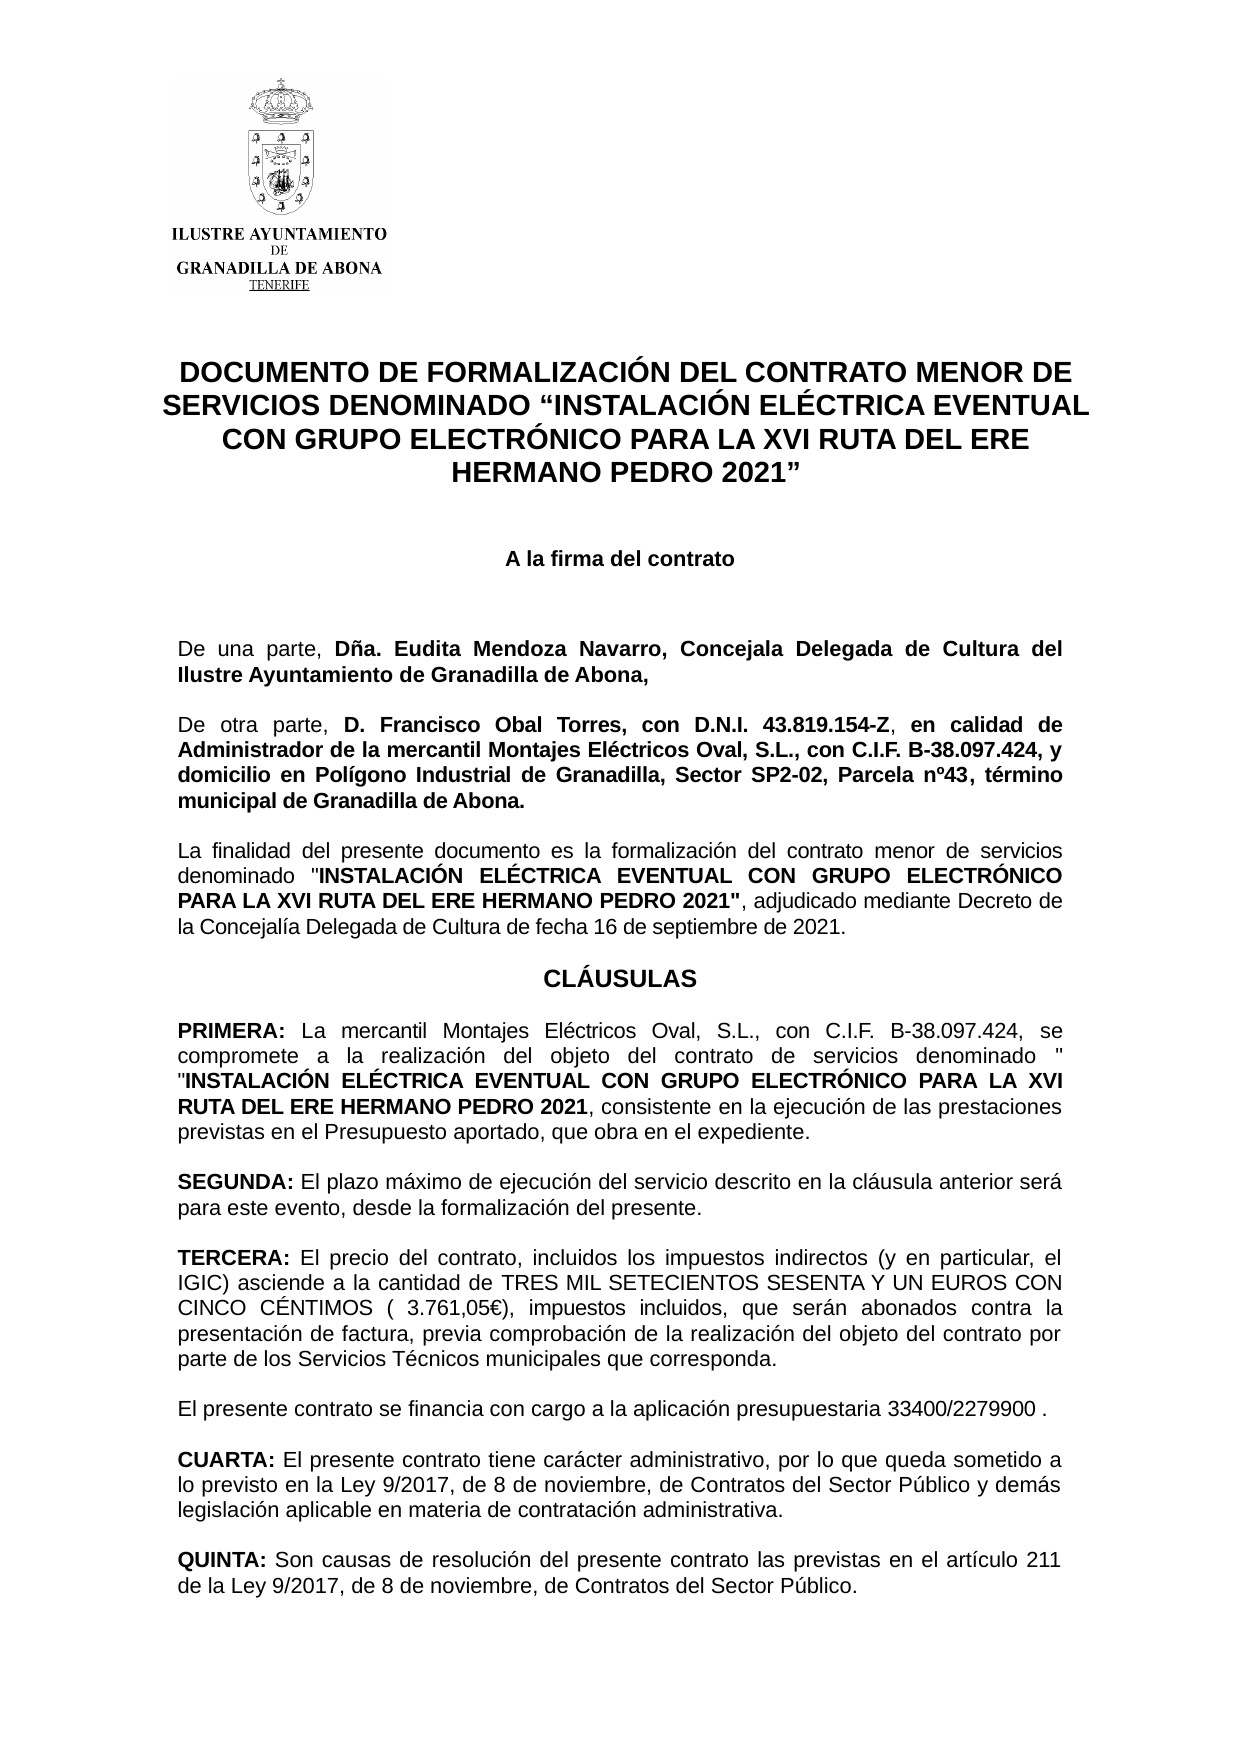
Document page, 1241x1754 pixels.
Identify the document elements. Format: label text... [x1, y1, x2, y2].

text QUINTA: Son causas de resolución del presente contrato las previstas en el artículo 211 de la Ley 9/2017, de 8 de noviembre, de Contratos del Sector Público. [177, 1547, 1063, 1598]
text CUARTA: El presente contrato tiene carácter administrativo, por lo que queda sometido a lo previsto en la Ley 9/2017, de 8 de noviembre, de Contratos del Sector Público y demás legislación aplicable en materia de contratación administrativa. [177, 1446, 1063, 1522]
text DOCUMENTO DE FORMALIZACIÓN DEL CONTRATO MENOR DE SERVICIOS DENOMINADO “INSTALACIÓN ELÉCTRICA EVENTUAL CON GRUPO ELECTRÓNICO PARA LA XVI RUTA DEL ERE HERMANO PEDRO 2021” [159, 355, 1092, 489]
text PRIMERA: La mercantil Montajes Eléctricos Oval, S.L., con C.I.F. B-38.097.424, se compromete a la realización del objeto del contrato de servicios denominado " "INSTALACIÓN ELÉCTRICA EVENTUAL CON GRUPO ELECTRÓNICO PARA LA XVI RUTA DEL ERE HERMANO PEDRO 2021, consistente en la ejecución de las prestaciones previstas en el Presupuesto aportado, que obra en el expediente. [177, 1018, 1063, 1144]
text El presente contrato se financia con cargo a la aplicación presupuestaria 33400/2279900 . [177, 1396, 1063, 1421]
text De una parte, Dña. Eudita Mendoza Navarro, Concejala Delegada de Cultura del Ilustre Ayuntamiento de Granadilla de Abona, [177, 636, 1063, 687]
text La finalidad del presente documento es la formalización del contrato menor de servicios denominado "INSTALACIÓN ELÉCTRICA EVENTUAL CON GRUPO ELECTRÓNICO PARA LA XVI RUTA DEL ERE HERMANO PEDRO 2021", adjudicado mediante Decreto de la Concejalía Delegada de Cultura de fecha 16 de septiembre de 2021. [177, 838, 1063, 939]
text TERCERA: El precio del contrato, incluidos los impuestos indirectos (y en particular, el IGIC) asciende a la cantidad de TRES MIL SETECIENTOS SESENTA Y UN EUROS CON CINCO CÉNTIMOS ( 3.761,05€), impuestos incluidos, que serán abonados contra la presentación de factura, previa comprobación de la realización del objeto del contrato por parte de los Servicios Técnicos municipales que corresponda. [177, 1245, 1063, 1371]
text De otra parte, D. Francisco Obal Torres, con D.N.I. 43.819.154-Z, en calidad de Administrador de la mercantil Montajes Eléctricos Oval, S.L., con C.I.F. B-38.097.424, y domicilio en Polígono Industrial de Granadilla, Sector SP2-02, Parcela nº43, término municipal de Granadilla de Abona. [177, 712, 1063, 813]
subtitle CLÁUSULAS [177, 964, 1063, 993]
text A la firma del contrato [177, 546, 1063, 572]
text SEGUNDA: El plazo máximo de ejecución del servicio descrito en la cláusula anterior será para este evento, desde la formalización del presente. [177, 1169, 1063, 1219]
